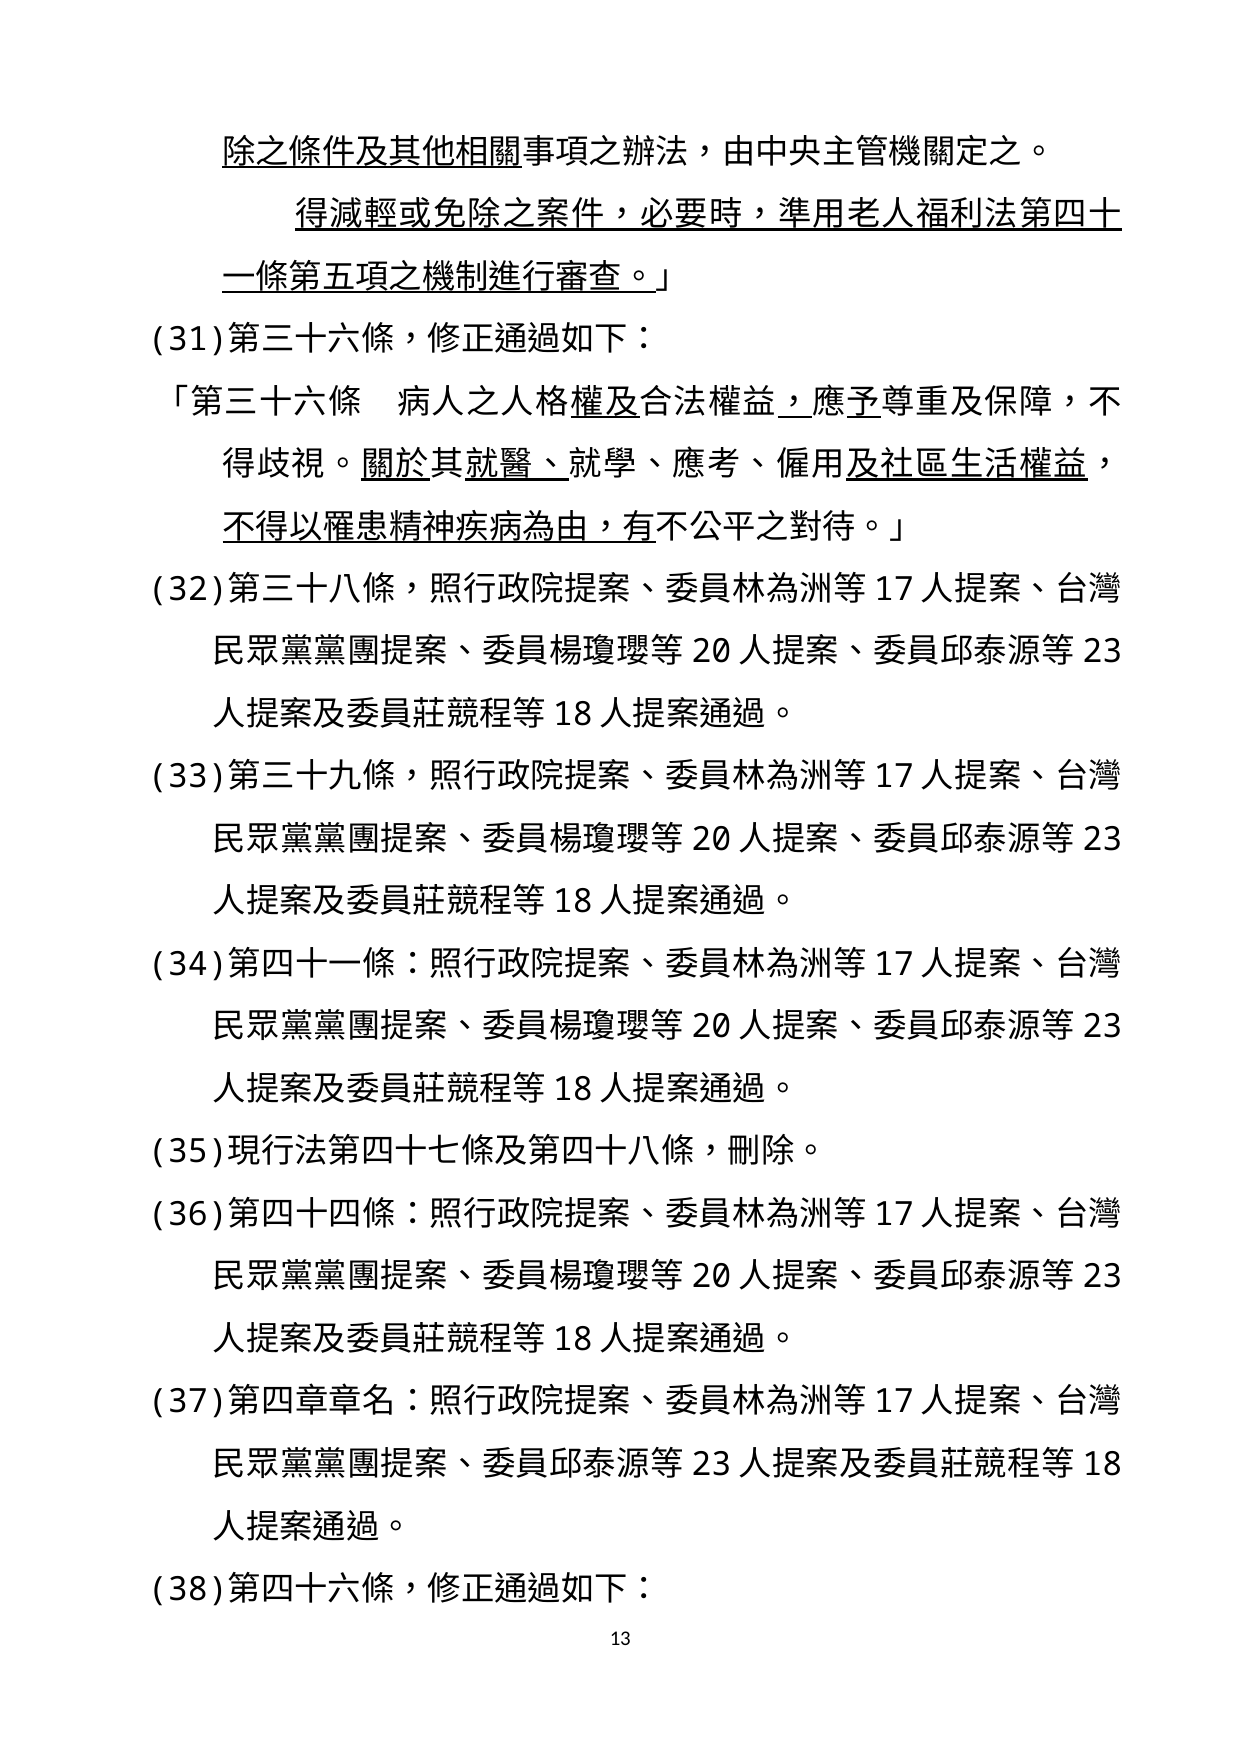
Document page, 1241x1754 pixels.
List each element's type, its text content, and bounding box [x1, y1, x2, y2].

text 得減輕或免除之案件，必要時，準用老人福利法第四十一條第五項之機制進行審查。」 [222, 169, 1122, 294]
subtitle 第三十八條，照行政院提案、委員林為洲等17人提案、台灣民眾黨黨團提案、委員楊瓊瓔等20人提案、委員邱泰源等23人提案及委員莊競程等18人提案通過。 [148, 544, 1122, 732]
text 「第三十六條 病人之人格權及合法權益，應予尊重及保障，不得歧視。關於其就醫、就學、應考、僱用及社區生活權益，不得以罹患精神疾病為由，有不公平之對待。」 [156, 357, 1122, 544]
subtitle 第三十六條，修正通過如下： [148, 294, 1122, 357]
subtitle 第四章章名：照行政院提案、委員林為洲等17人提案、台灣民眾黨黨團提案、委員邱泰源等23人提案及委員莊競程等18人提案通過。 [148, 1357, 1122, 1544]
text 除之條件及其他相關事項之辦法，由中央主管機關定之。 [222, 107, 1122, 169]
subtitle 第四十四條：照行政院提案、委員林為洲等17人提案、台灣民眾黨黨團提案、委員楊瓊瓔等20人提案、委員邱泰源等23人提案及委員莊競程等18人提案通過。 [148, 1169, 1122, 1357]
subtitle 第四十六條，修正通過如下： [148, 1544, 1122, 1607]
subtitle 現行法第四十七條及第四十八條，刪除。 [148, 1107, 1122, 1169]
subtitle 第四十一條：照行政院提案、委員林為洲等17人提案、台灣民眾黨黨團提案、委員楊瓊瓔等20人提案、委員邱泰源等23人提案及委員莊競程等18人提案通過。 [148, 919, 1122, 1107]
subtitle 第三十九條，照行政院提案、委員林為洲等17人提案、台灣民眾黨黨團提案、委員楊瓊瓔等20人提案、委員邱泰源等23人提案及委員莊競程等18人提案通過。 [148, 732, 1122, 919]
